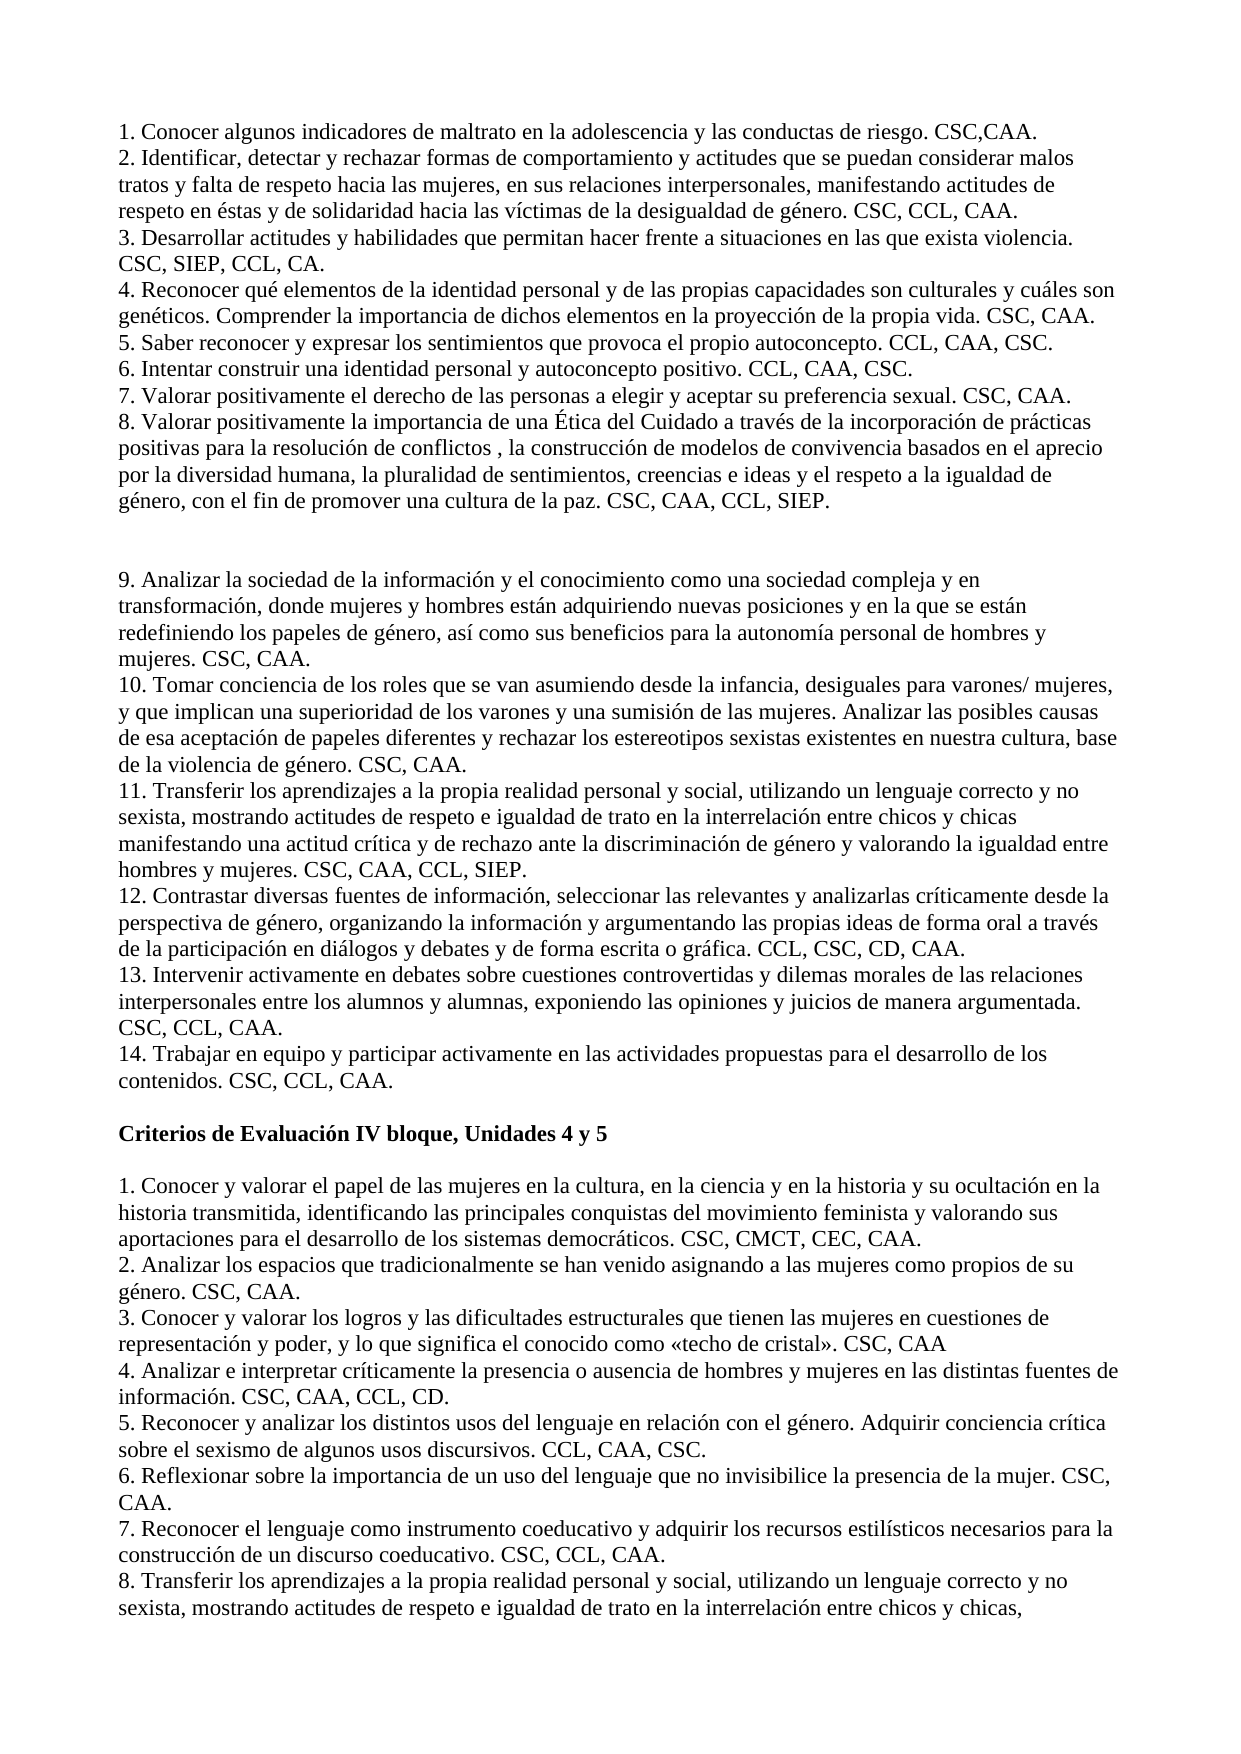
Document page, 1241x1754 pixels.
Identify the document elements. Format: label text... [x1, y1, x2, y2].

text 4. Analizar e interpretar críticamente la presencia o ausencia de hombres y mujeres en las distintas fuentes de información. CSC, CAA, CCL, CD. [118, 1357, 1122, 1409]
text 5. Saber reconocer y expresar los sentimientos que provoca el propio autoconcepto. CCL, CAA, CSC. [118, 329, 1122, 355]
text 1. Conocer y valorar el papel de las mujeres en la cultura, en la ciencia y en la historia y su ocultación en la historia transmitida, identificando las principales conquistas del movimiento feminista y valorando sus aportaciones para el desarrollo de los sistemas democráticos. CSC, CMCT, CEC, CAA. [118, 1172, 1122, 1251]
text 14. Trabajar en equipo y participar activamente en las actividades propuestas para el desarrollo de los contenidos. CSC, CCL, CAA. [118, 1041, 1122, 1093]
text 11. Transferir los aprendizajes a la propia realidad personal y social, utilizando un lenguaje correcto y no sexista, mostrando actitudes de respeto e igualdad de trato en la interrelación entre chicos y chicas manifestando una actitud crítica y de rechazo ante la discriminación de género y valorando la igualdad entre hombres y mujeres. CSC, CAA, CCL, SIEP. [118, 777, 1122, 882]
text 2. Analizar los espacios que tradicionalmente se han venido asignando a las mujeres como propios de su género. CSC, CAA. [118, 1251, 1122, 1304]
text 10. Tomar conciencia de los roles que se van asumiendo desde la infancia, desiguales para varones/ mujeres, y que implican una superioridad de los varones y una sumisión de las mujeres. Analizar las posibles causas de esa aceptación de papeles diferentes y rechazar los estereotipos sexistas existentes en nuestra cultura, base de la violencia de género. CSC, CAA. [118, 672, 1122, 777]
text 9. Analizar la sociedad de la información y el conocimiento como una sociedad compleja y en [118, 566, 1122, 592]
text 1. Conocer algunos indicadores de maltrato en la adolescencia y las conductas de riesgo. CSC,CAA. [118, 118, 1122, 144]
text 3. Desarrollar actitudes y habilidades que permitan hacer frente a situaciones en las que exista violencia. CSC, SIEP, CCL, CA. [118, 223, 1122, 276]
text 8. Transferir los aprendizajes a la propia realidad personal y social, utilizando un lenguaje correcto y no sexista, mostrando actitudes de respeto e igualdad de trato en la interrelación entre chicos y chicas, [118, 1568, 1122, 1620]
text 8. Valorar positivamente la importancia de una Ética del Cuidado a través de la incorporación de prácticas positivas para la resolución de conflictos , la construcción de modelos de convivencia basados en el aprecio por la diversidad humana, la pluralidad de sentimientos, creencias e ideas y el respeto a la igualdad de género, con el fin de promover una cultura de la paz. CSC, CAA, CCL, SIEP. [118, 408, 1122, 513]
text 3. Conocer y valorar los logros y las dificultades estructurales que tienen las mujeres en cuestiones de representación y poder, y lo que significa el conocido como «techo de cristal». CSC, CAA [118, 1304, 1122, 1357]
text 2. Identificar, detectar y rechazar formas de comportamiento y actitudes que se puedan considerar malos tratos y falta de respeto hacia las mujeres, en sus relaciones interpersonales, manifestando actitudes de respeto en éstas y de solidaridad hacia las víctimas de la desigualdad de género. CSC, CCL, CAA. [118, 144, 1122, 223]
text 5. Reconocer y analizar los distintos usos del lenguaje en relación con el género. Adquirir conciencia crítica sobre el sexismo de algunos usos discursivos. CCL, CAA, CSC. [118, 1409, 1122, 1462]
text 4. Reconocer qué elementos de la identidad personal y de las propias capacidades son culturales y cuáles son genéticos. Comprender la importancia de dichos elementos en la proyección de la propia vida. CSC, CAA. [118, 276, 1122, 329]
text transformación, donde mujeres y hombres están adquiriendo nuevas posiciones y en la que se están redefiniendo los papeles de género, así como sus beneficios para la autonomía personal de hombres y mujeres. CSC, CAA. [118, 592, 1122, 672]
text Criterios de Evaluación IV bloque, Unidades 4 y 5 [118, 1119, 1122, 1146]
text 7. Reconocer el lenguaje como instrumento coeducativo y adquirir los recursos estilísticos necesarios para la construcción de un discurso coeducativo. CSC, CCL, CAA. [118, 1515, 1122, 1568]
text 12. Contrastar diversas fuentes de información, seleccionar las relevantes y analizarlas críticamente desde la perspectiva de género, organizando la información y argumentando las propias ideas de forma oral a través de la participación en diálogos y debates y de forma escrita o gráfica. CCL, CSC, CD, CAA. [118, 882, 1122, 961]
text 7. Valorar positivamente el derecho de las personas a elegir y aceptar su preferencia sexual. CSC, CAA. [118, 382, 1122, 408]
text 6. Intentar construir una identidad personal y autoconcepto positivo. CCL, CAA, CSC. [118, 355, 1122, 382]
text 6. Reflexionar sobre la importancia de un uso del lenguaje que no invisibilice la presencia de la mujer. CSC, CAA. [118, 1462, 1122, 1515]
text 13. Intervenir activamente en debates sobre cuestiones controvertidas y dilemas morales de las relaciones interpersonales entre los alumnos y alumnas, exponiendo las opiniones y juicios de manera argumentada. CSC, CCL, CAA. [118, 961, 1122, 1041]
